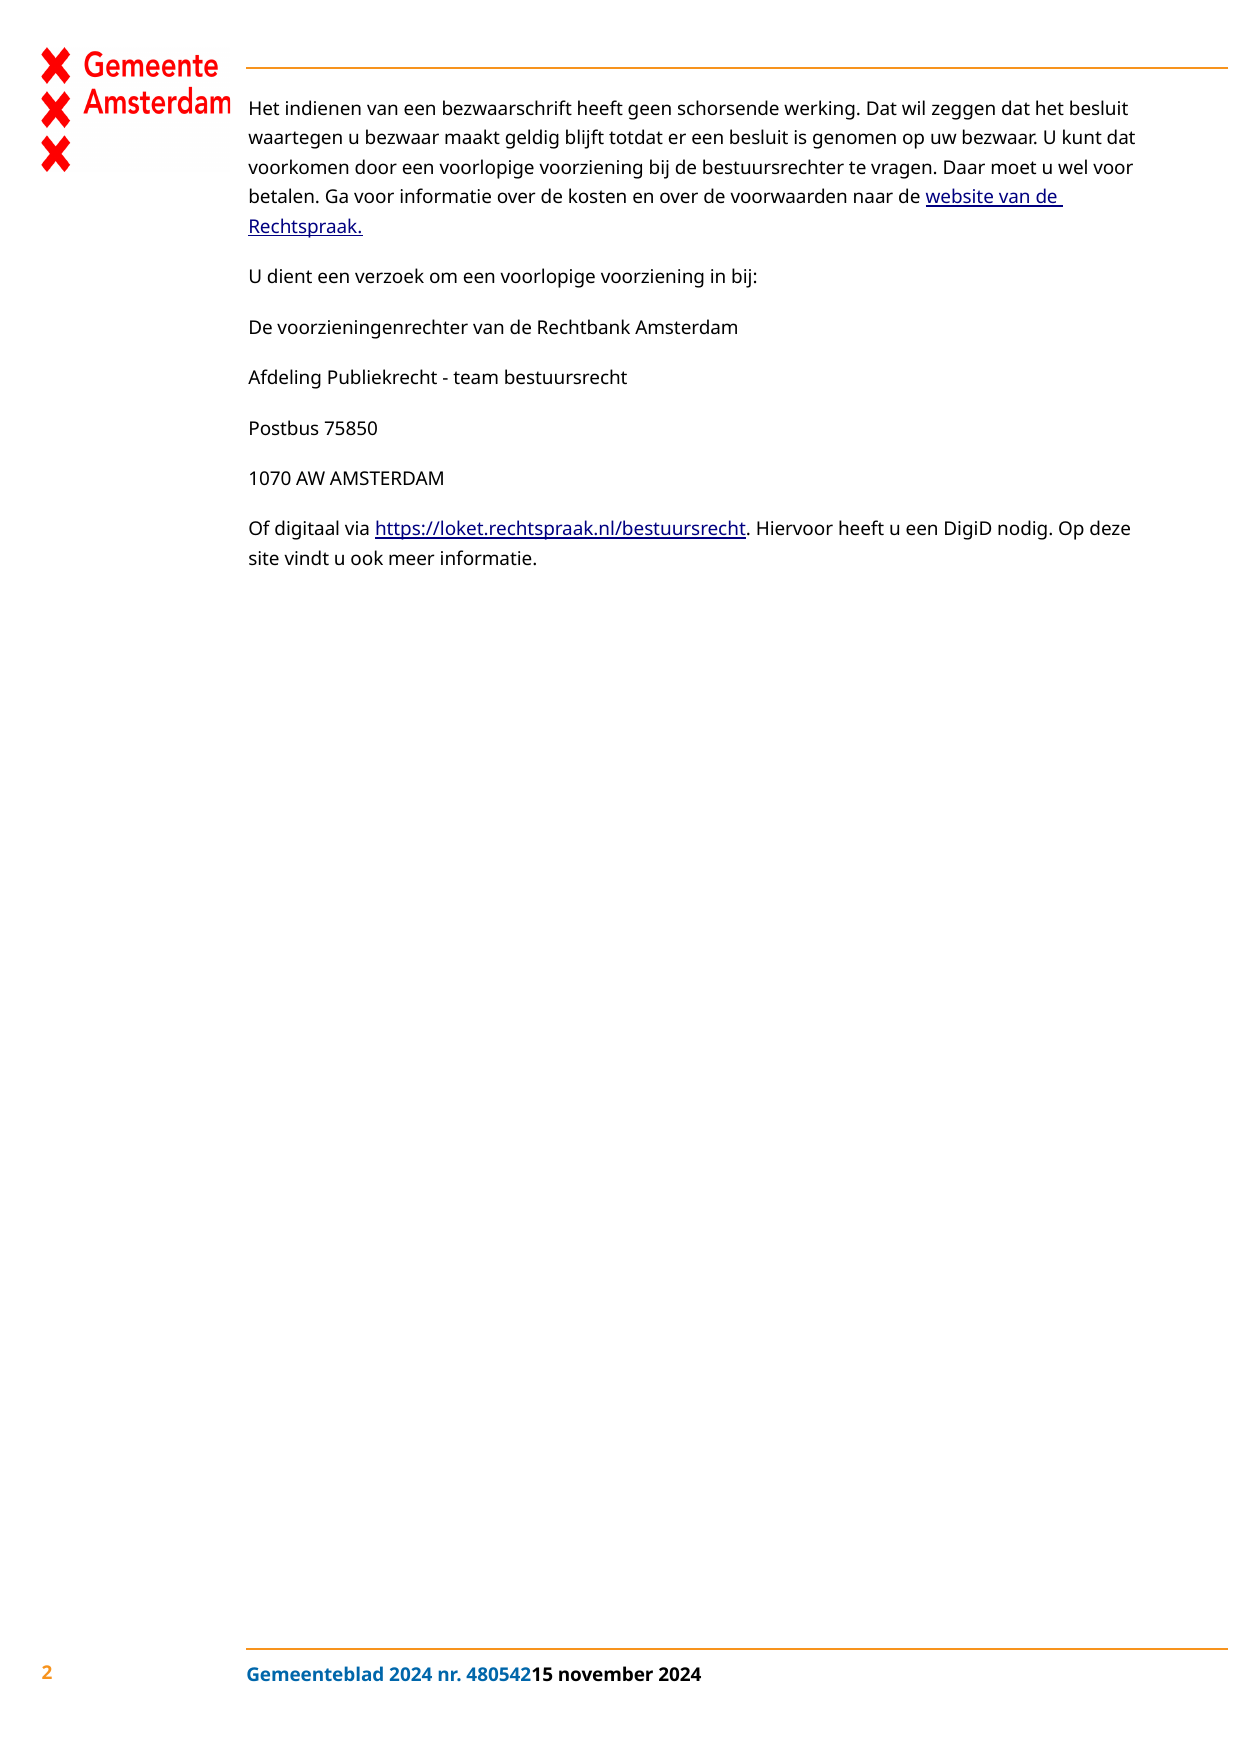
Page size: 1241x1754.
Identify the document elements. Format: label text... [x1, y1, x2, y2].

text Of digitaal via https://loket.rechtspraak.nl/bestuursrecht. Hiervoor heeft u een DigiD nodig. Op deze site vindt u ook meer informatie. [248, 516, 1152, 571]
text De voorzieningenrechter van de Rechtbank Amsterdam [248, 314, 1152, 340]
text U dient een verzoek om een voorlopige voorziening in bij: [248, 263, 1152, 289]
text 1070 AW AMSTERDAM [248, 465, 1152, 491]
picture [41, 47, 231, 172]
text Afdeling Publiekrecht - team bestuursrecht [248, 364, 1152, 390]
text Postbus 75850 [248, 415, 1152, 441]
text Het indienen van een bezwaarschrift heeft geen schorsende werking. Dat wil zeggen dat het besluit waartegen u bezwaar maakt geldig blijft totdat er een besluit is genomen op uw bezwaar. U kunt dat voorkomen door een voorlopige voorziening bij de bestuursrechter te vragen. Daar moet u wel voor betalen. Ga voor informatie over de kosten en over de voorwaarden naar de website van de Rechtspraak. [248, 95, 1152, 239]
